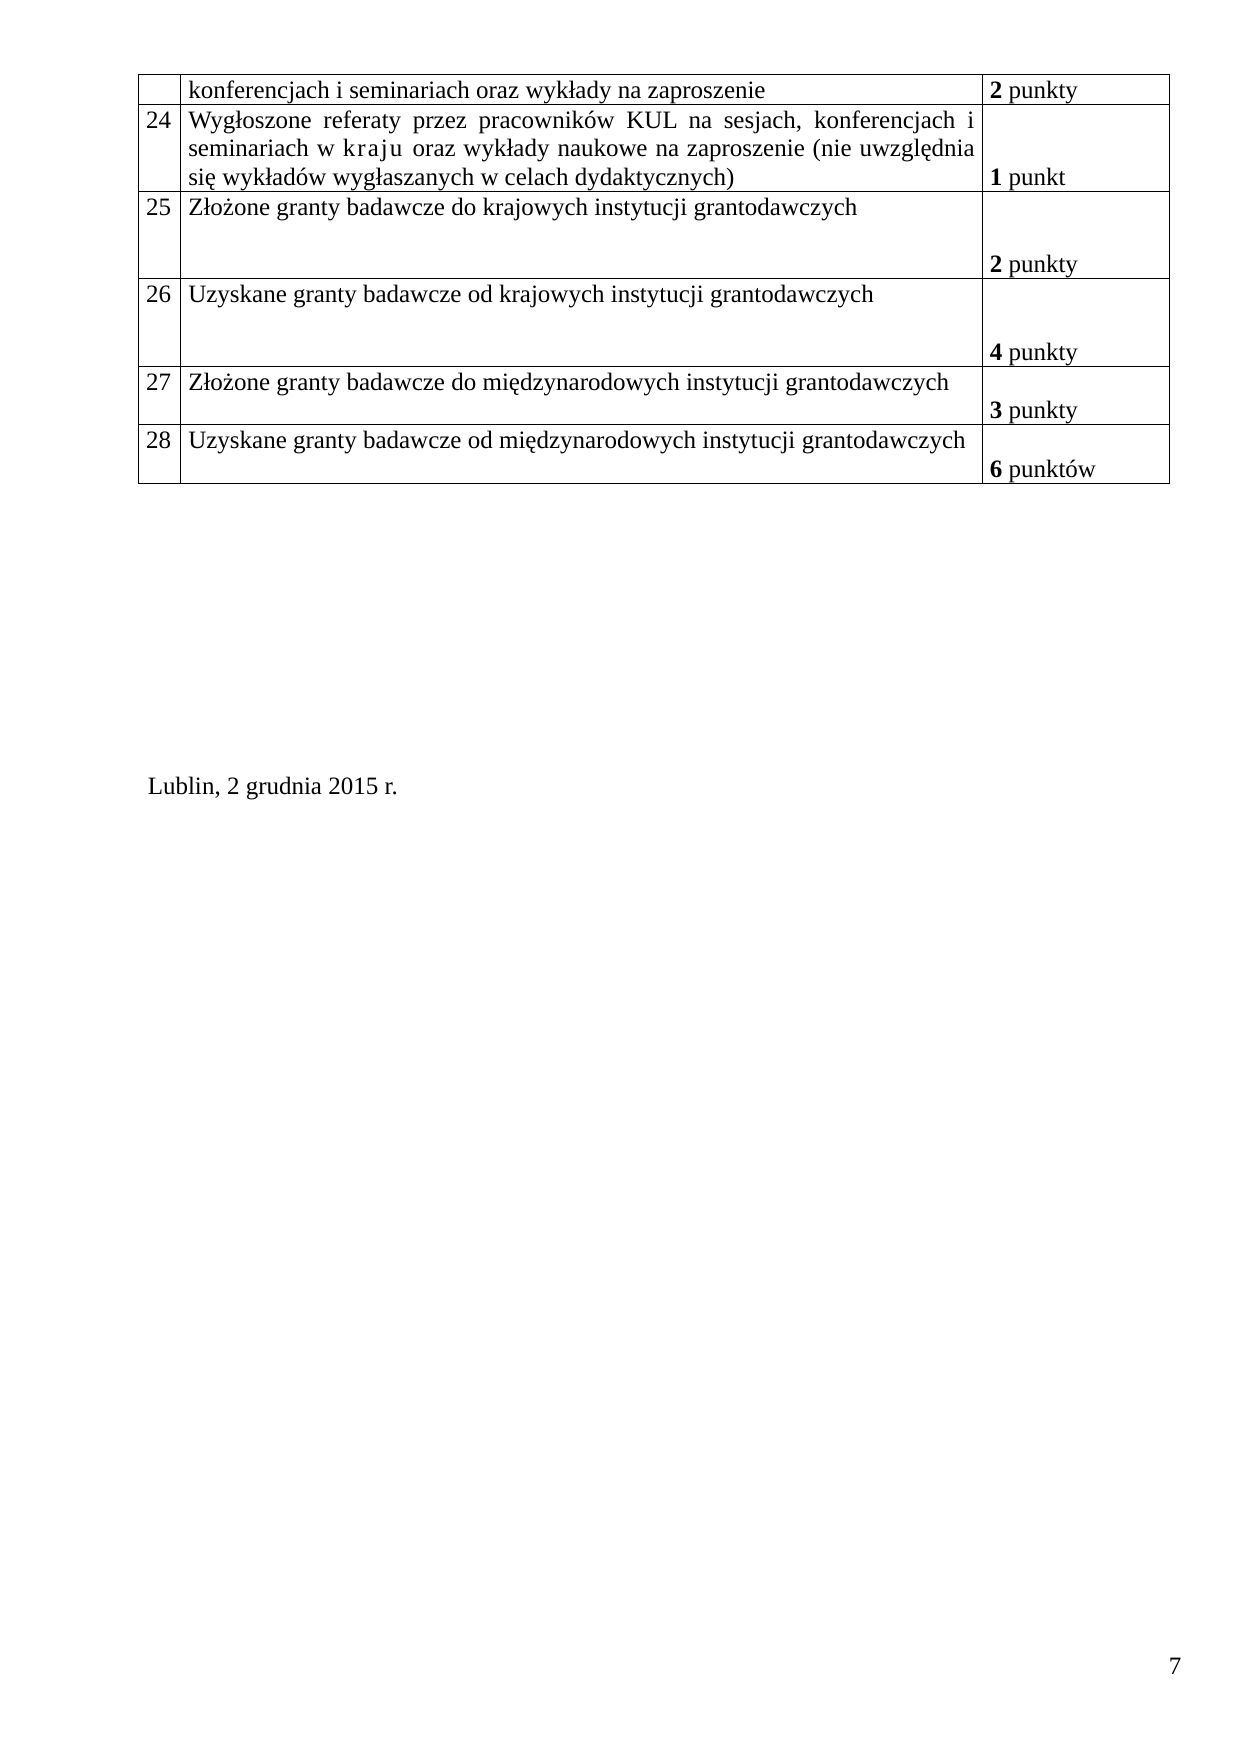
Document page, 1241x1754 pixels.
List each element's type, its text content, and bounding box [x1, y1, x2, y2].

table_cell 25 [139, 192, 180, 278]
table_cell 2 punkty [983, 192, 1169, 278]
table_cell 6 punktów [983, 425, 1169, 483]
table_cell 1 punkt [983, 105, 1169, 191]
table_cell 3 punkty [983, 367, 1169, 424]
table_cell Złożone granty badawcze do międzynarodowych instytucji grantodawczych [181, 367, 982, 424]
table_cell 4 punkty [983, 279, 1169, 366]
table_cell 27 [139, 367, 180, 424]
table_cell 24 [139, 105, 180, 191]
table_cell Wygłoszone referaty przez pracowników KUL na sesjach, konferencjach i seminariach w kraju oraz wykłady naukowe na zaproszenie (nie uwzględnia się wykładów wygłaszanych w celach dydaktycznych) [181, 105, 982, 191]
table_cell 28 [139, 425, 180, 483]
text Lublin, 2 grudnia 2015 r. [148, 771, 1181, 800]
table_cell Złożone granty badawcze do krajowych instytucji grantodawczych [181, 192, 982, 278]
table_cell 2 punkty [983, 75, 1169, 104]
table_cell Uzyskane granty badawcze od międzynarodowych instytucji grantodawczych [181, 425, 982, 483]
table_cell 26 [139, 279, 180, 366]
table_cell konferencjach i seminariach oraz wykłady na zaproszenie [181, 75, 982, 104]
table_cell [139, 75, 180, 104]
table_cell Uzyskane granty badawcze od krajowych instytucji grantodawczych [181, 279, 982, 366]
